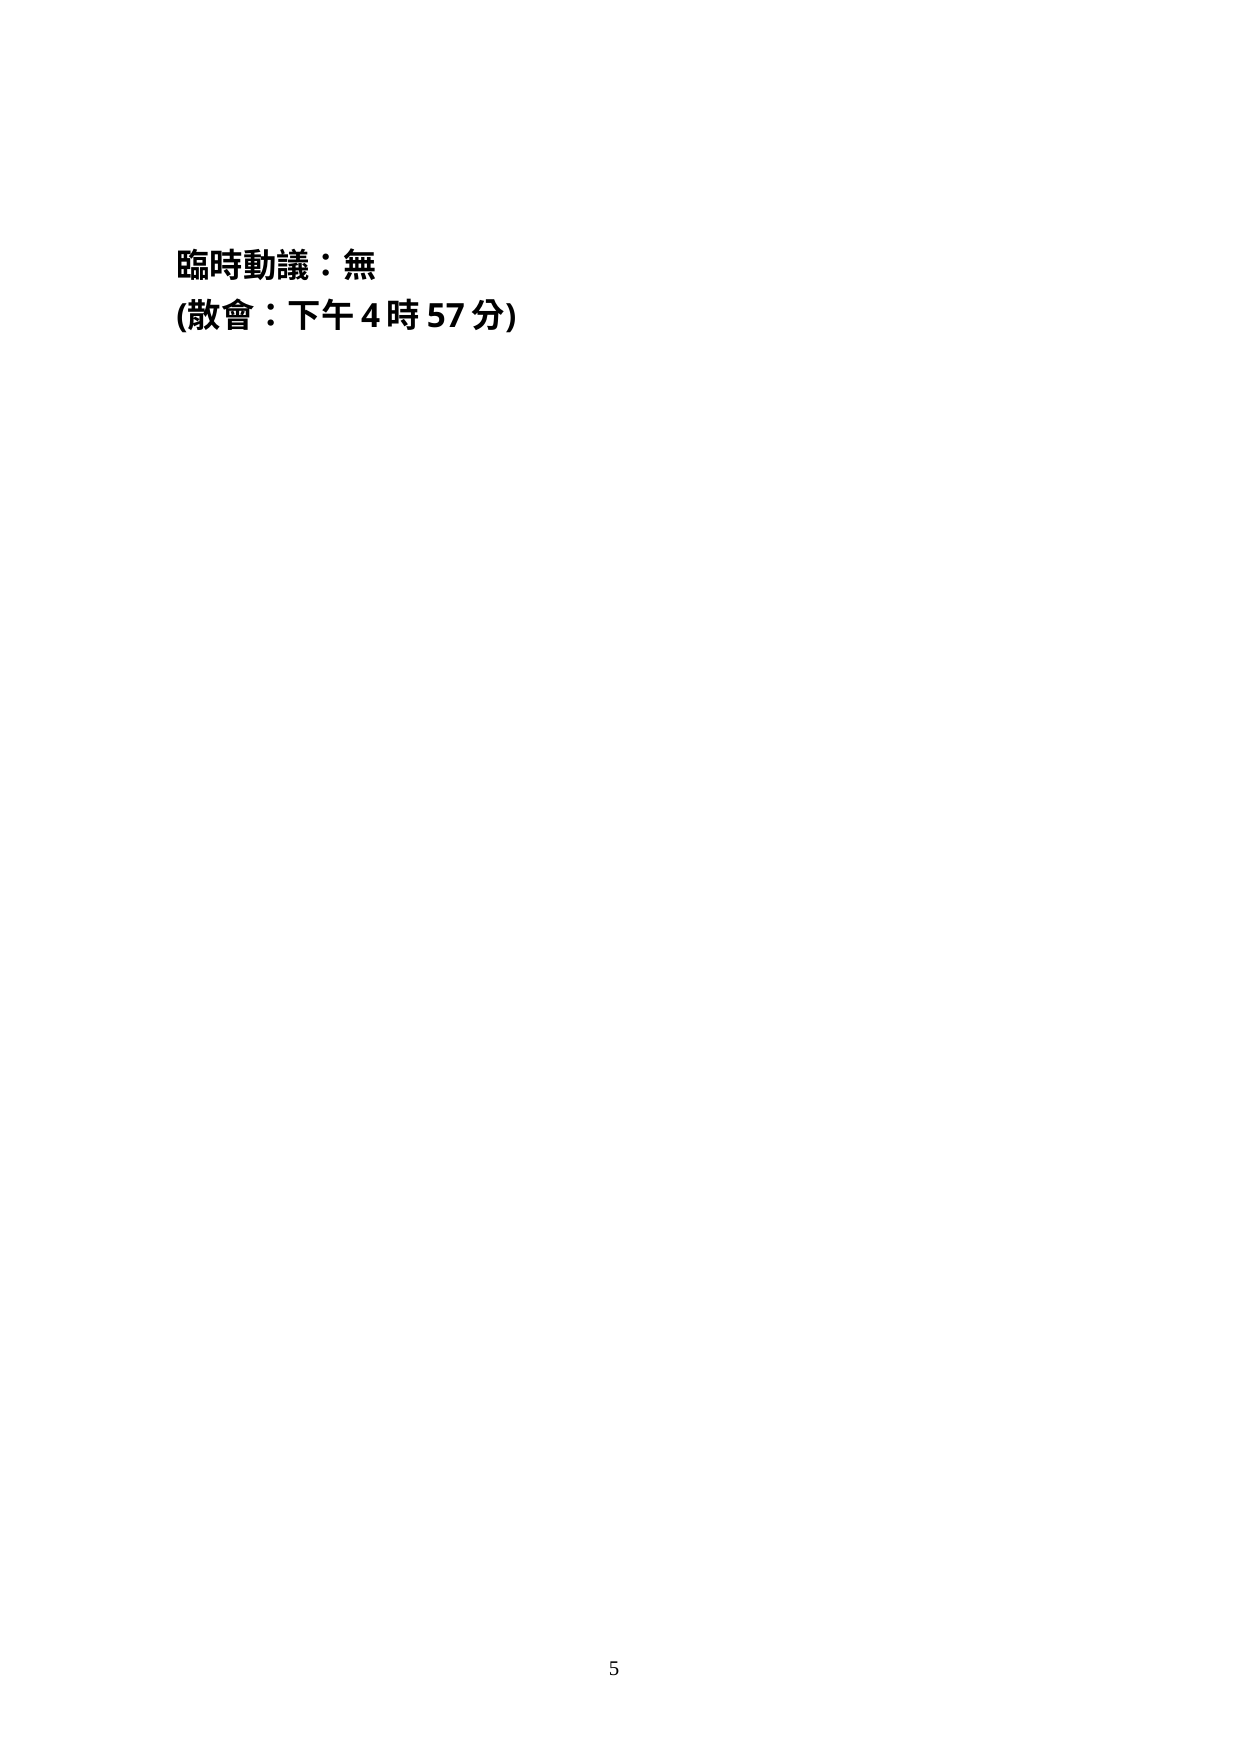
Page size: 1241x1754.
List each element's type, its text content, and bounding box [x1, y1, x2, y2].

text (散會：下午4時57分) [176, 287, 1093, 337]
text 臨時動議：無 [176, 237, 1093, 287]
